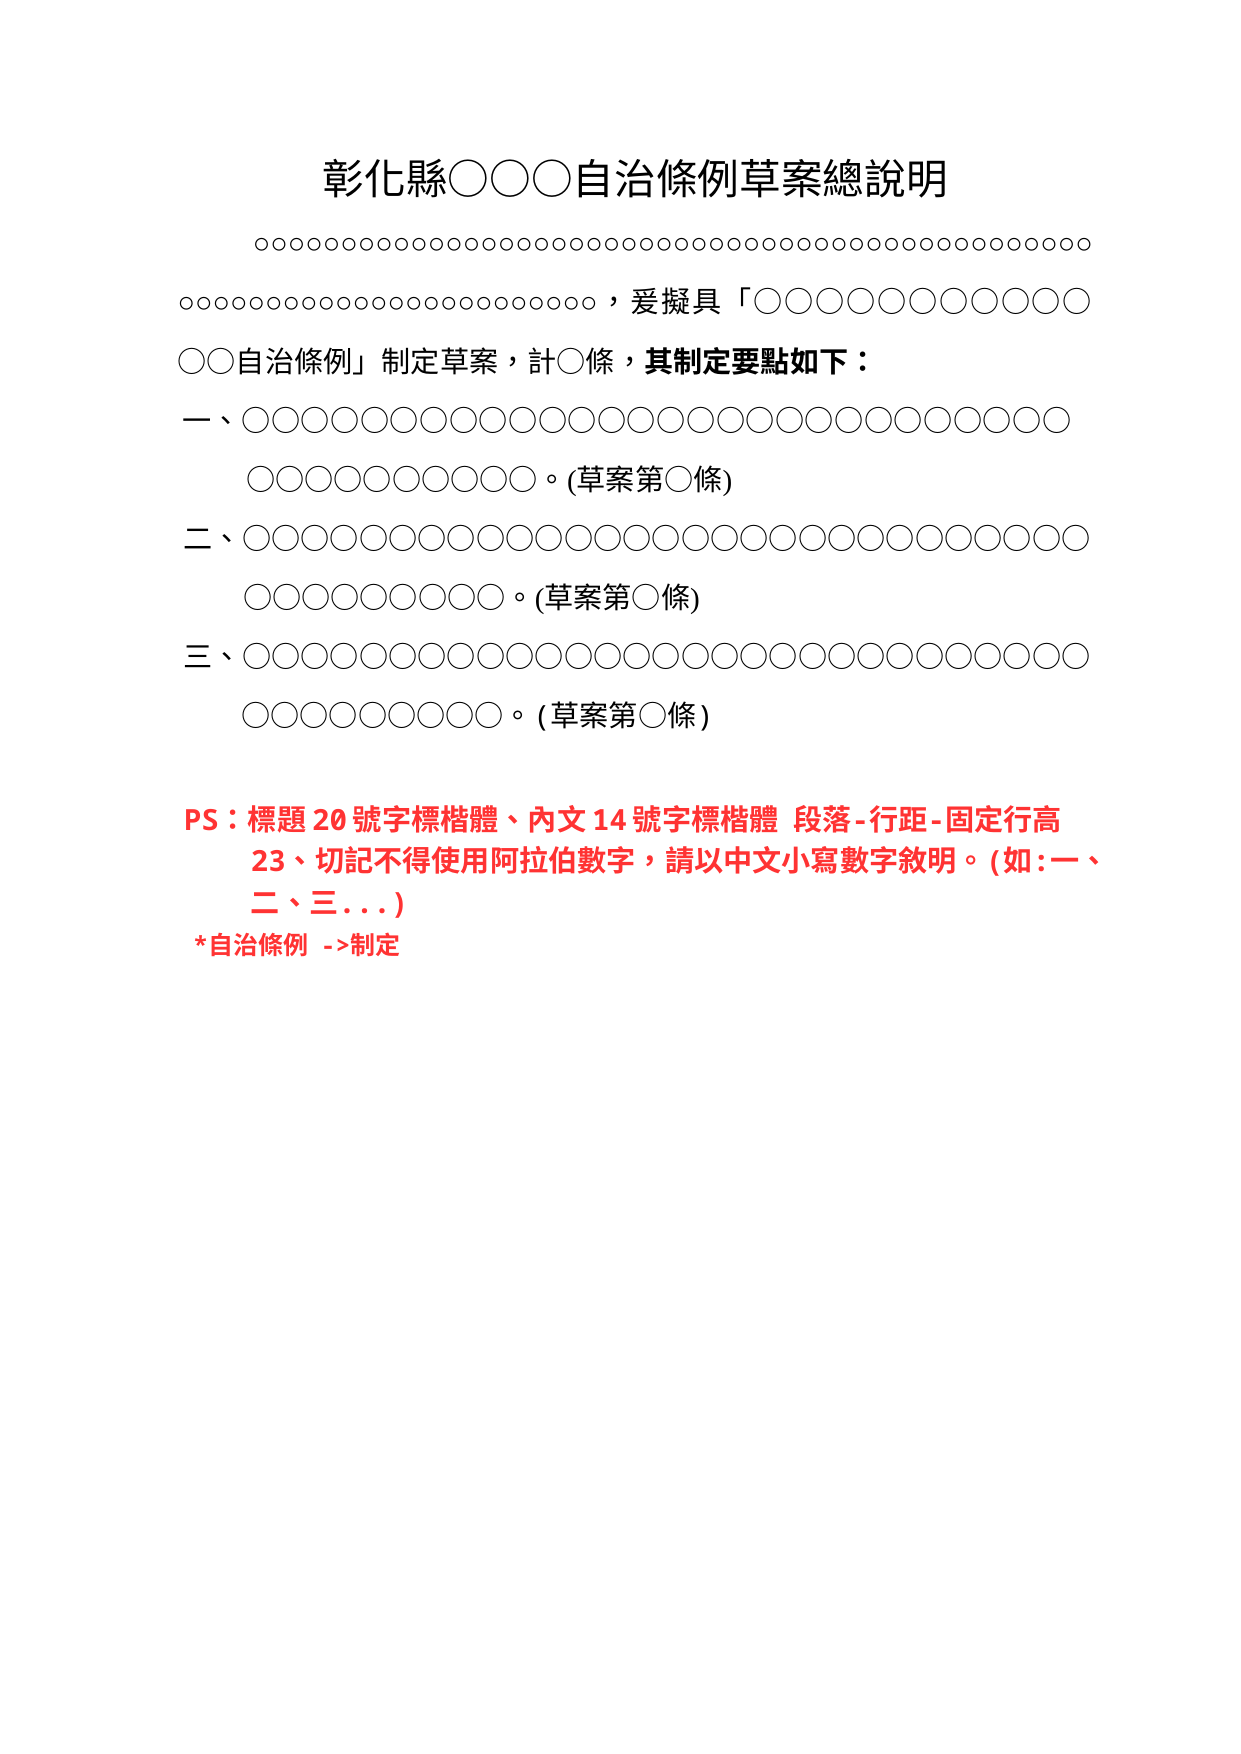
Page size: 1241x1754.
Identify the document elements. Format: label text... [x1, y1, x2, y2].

text *自治條例 ->制定 [177, 921, 1093, 963]
text PS：標題20號字標楷體、內文14號字標楷體 段落-行距-固定行高23、切記不得使用阿拉伯數字，請以中文小寫數字敘明。(如:一、二、三...) [183, 797, 1093, 921]
text 一、○○○○○○○○○○○○○○○○○○○○○○○○○○○○○○○○○○○○○○。(草案第○條) [182, 384, 1074, 502]
text 二、○○○○○○○○○○○○○○○○○○○○○○○○○○○○○○○○○○○○○○。(草案第○條) [183, 502, 1093, 620]
text ○○○○○○○○○○○○○○○○○○○○○○○○○○○○○○○○○○○○○○○○○○○○○○○○○○○○○○○○○○○○○○○○○○○○○○○○，爰擬具「○○○○○○○○○○○○○自治條例」制定草案，計○條，其制定要點如下： [177, 207, 1093, 384]
text 三、○○○○○○○○○○○○○○○○○○○○○○○○○○○○○○○○○○○○○○。(草案第○條) [183, 620, 1093, 738]
text 彰化縣○○○自治條例草案總說明 [177, 148, 1093, 207]
